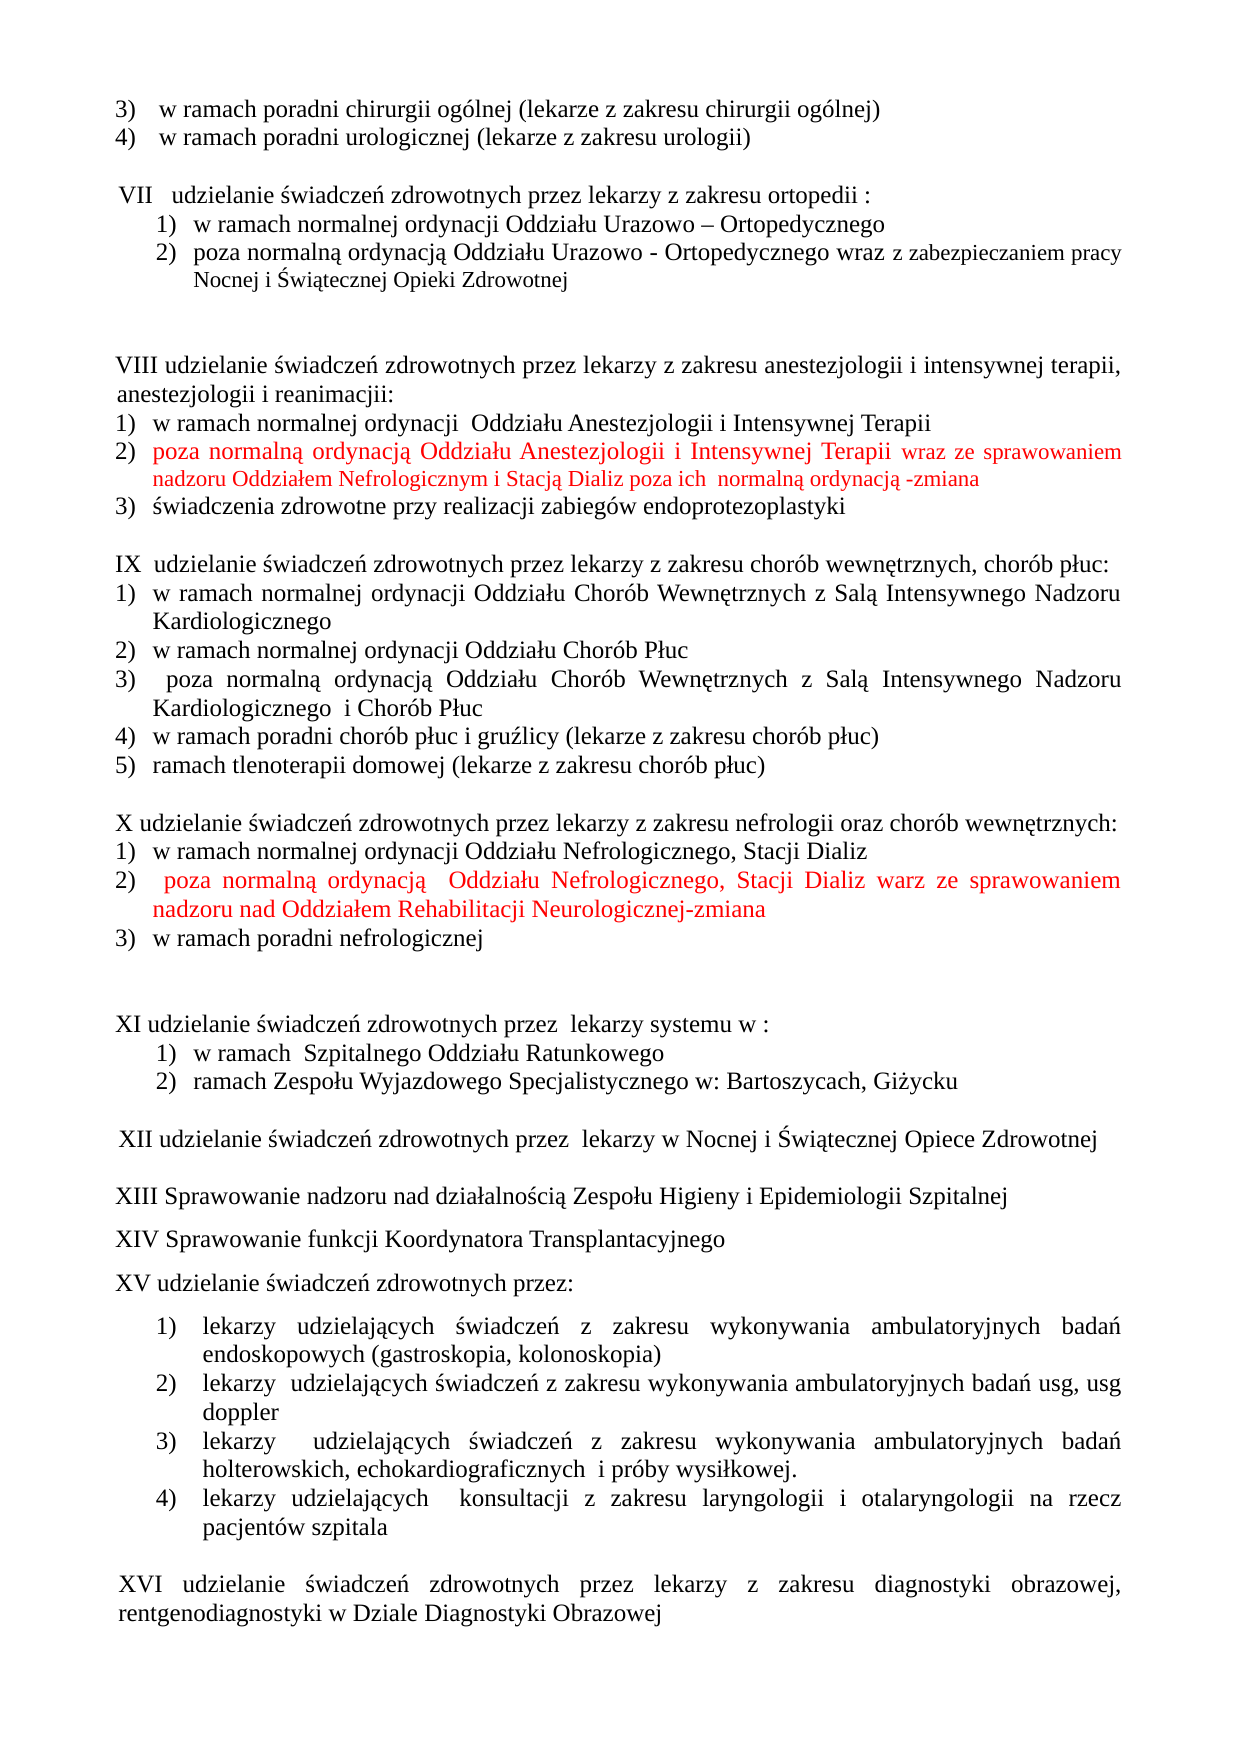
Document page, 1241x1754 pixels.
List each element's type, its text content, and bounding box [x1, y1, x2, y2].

text XIII Sprawowanie nadzoru nad działalnością Zespołu Higieny i Epidemiologii Szpitalnej [115, 1181, 1122, 1210]
text XI udzielanie świadczeń zdrowotnych przez lekarzy systemu w : [115, 1009, 1122, 1038]
list w ramach normalnej ordynacji Oddziału Urazowo – Ortopedycznego [156, 209, 1122, 237]
list lekarzy udzielających świadczeń z zakresu wykonywania ambulatoryjnych badań usg, usg doppler [156, 1368, 1122, 1426]
list lekarzy udzielających świadczeń z zakresu wykonywania ambulatoryjnych badań endoskopowych (gastroskopia, kolonoskopia) [156, 1311, 1122, 1368]
list poza normalną ordynacją Oddziału Nefrologicznego, Stacji Dializ warz ze sprawowaniem nadzoru nad Oddziałem Rehabilitacji Neurologicznej-zmiana [115, 865, 1122, 923]
list w ramach poradni chorób płuc i gruźlicy (lekarze z zakresu chorób płuc) [115, 721, 1122, 750]
list poza normalną ordynacją Oddziału Chorób Wewnętrznych z Salą Intensywnego Nadzoru Kardiologicznego i Chorób Płuc [115, 664, 1122, 721]
list w ramach poradni nefrologicznej [115, 923, 1122, 951]
text VII udzielanie świadczeń zdrowotnych przez lekarzy z zakresu ortopedii : [118, 180, 1122, 209]
list w ramach normalnej ordynacji Oddziału Chorób Płuc [115, 635, 1122, 664]
list w ramach poradni chirurgii ogólnej (lekarze z zakresu chirurgii ogólnej) [115, 94, 1122, 122]
text X udzielanie świadczeń zdrowotnych przez lekarzy z zakresu nefrologii oraz chorób wewnętrznych: [115, 808, 1122, 836]
list ramach tlenoterapii domowej (lekarze z zakresu chorób płuc) [115, 750, 1122, 779]
list lekarzy udzielających świadczeń z zakresu wykonywania ambulatoryjnych badań holterowskich, echokardiograficznych i próby wysiłkowej. [156, 1426, 1122, 1483]
list w ramach poradni urologicznej (lekarze z zakresu urologii) [115, 122, 1122, 151]
list świadczenia zdrowotne przy realizacji zabiegów endoprotezoplastyki [115, 491, 1122, 520]
text XIV Sprawowanie funkcji Koordynatora Transplantacyjnego [115, 1224, 1122, 1253]
list poza normalną ordynacją Oddziału Urazowo - Ortopedycznego wraz z zabezpieczaniem pracy Nocnej i Świątecznej Opieki Zdrowotnej [156, 237, 1122, 293]
text XVI udzielanie świadczeń zdrowotnych przez lekarzy z zakresu diagnostyki obrazowej, rentgenodiagnostyki w Dziale Diagnostyki Obrazowej [118, 1569, 1122, 1627]
list poza normalną ordynacją Oddziału Anestezjologii i Intensywnej Terapii wraz ze sprawowaniem nadzoru Oddziałem Nefrologicznym i Stacją Dializ poza ich normalną ordynacją -zmiana [115, 436, 1122, 491]
text VIII udzielanie świadczeń zdrowotnych przez lekarzy z zakresu anestezjologii i intensywnej terapii, anestezjologii i reanimacjii: [115, 350, 1122, 408]
list w ramach normalnej ordynacji Oddziału Anestezjologii i Intensywnej Terapii [115, 408, 1122, 436]
text XV udzielanie świadczeń zdrowotnych przez: [115, 1268, 1122, 1296]
list lekarzy udzielających konsultacji z zakresu laryngologii i otalaryngologii na rzecz pacjentów szpitala [156, 1483, 1122, 1541]
list w ramach normalnej ordynacji Oddziału Nefrologicznego, Stacji Dializ [115, 836, 1122, 865]
text IX udzielanie świadczeń zdrowotnych przez lekarzy z zakresu chorób wewnętrznych, chorób płuc: [115, 549, 1122, 578]
list ramach Zespołu Wyjazdowego Specjalistycznego w: Bartoszycach, Giżycku [156, 1066, 1122, 1095]
list w ramach normalnej ordynacji Oddziału Chorób Wewnętrznych z Salą Intensywnego Nadzoru Kardiologicznego [115, 578, 1122, 635]
text XII udzielanie świadczeń zdrowotnych przez lekarzy w Nocnej i Świątecznej Opiece Zdrowotnej [118, 1124, 1122, 1153]
list w ramach Szpitalnego Oddziału Ratunkowego [156, 1038, 1122, 1066]
